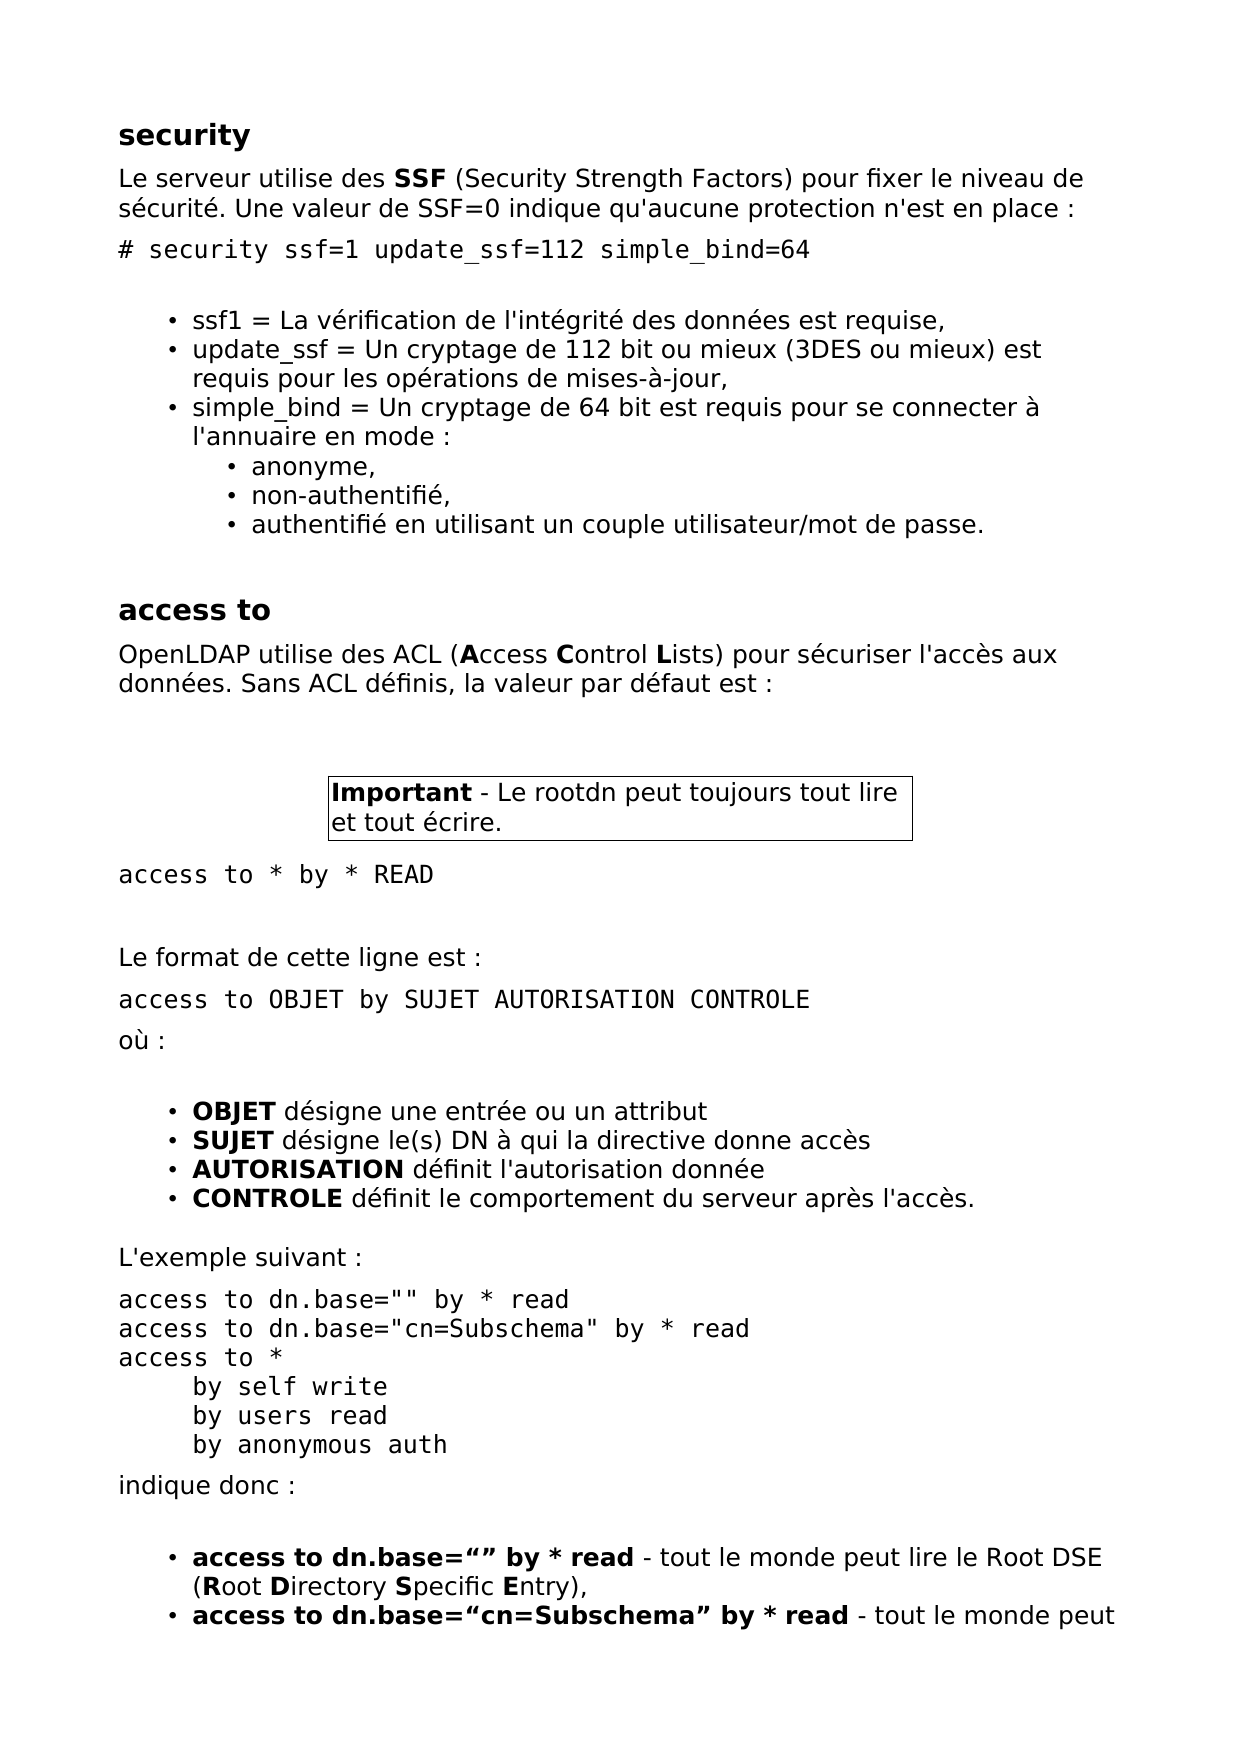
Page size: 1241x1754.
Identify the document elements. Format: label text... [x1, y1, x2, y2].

text Le serveur utilise des SSF (Security Strength Factors) pour fixer le niveau de sécurité. Une valeur de SSF=0 indique qu'aucune protection n'est en place : [118, 164, 1122, 223]
list AUTORISATION définit l'autorisation donnée [177, 1155, 1122, 1184]
list access to dn.base=“” by * read - tout le monde peut lire le Root DSE (Root Directory Specific Entry), [177, 1543, 1122, 1601]
text access to * by * READ [118, 711, 1122, 890]
list non-authentifié, [236, 481, 1122, 510]
list anonyme, [236, 452, 1122, 481]
list simple_bind = Un cryptage de 64 bit est requis pour se connecter à l'annuaire en mode : [177, 393, 1122, 452]
text access to dn.base="" by * read access to dn.base="cn=Subschema" by * read access to * by self write by users read by anonymous auth [118, 1285, 1122, 1460]
text OpenLDAP utilise des ACL (Access Control Lists) pour sécuriser l'accès aux données. Sans ACL définis, la valeur par défaut est : [118, 640, 1122, 698]
text # security ssf=1 update_ssf=112 simple_bind=64 [118, 235, 1122, 264]
text Le format de cette ligne est : [118, 943, 1122, 972]
text où : [118, 1026, 1122, 1055]
list access to dn.base=“cn=Subschema” by * read - tout le monde peut [177, 1601, 1122, 1630]
text access to OBJET by SUJET AUTORISATION CONTROLE [118, 985, 1122, 1014]
text indique donc : [118, 1472, 1122, 1501]
list update_ssf = Un cryptage de 112 bit ou mieux (3DES ou mieux) est requis pour les opérations de mises-à-jour, [177, 335, 1122, 393]
subtitle security [118, 118, 1122, 152]
list SUJET désigne le(s) DN à qui la directive donne accès [177, 1126, 1122, 1155]
text L'exemple suivant : [118, 1243, 1122, 1272]
list CONTROLE définit le comportement du serveur après l'accès. [177, 1184, 1122, 1214]
list authentifié en utilisant un couple utilisateur/mot de passe. [236, 510, 1122, 539]
list OBJET désigne une entrée ou un attribut [177, 1097, 1122, 1126]
subtitle access to [118, 594, 1122, 628]
table_header Important - Le rootdn peut toujours tout lire et tout écrire. [329, 777, 912, 840]
list ssf1 = La vérification de l'intégrité des données est requise, [177, 306, 1122, 335]
